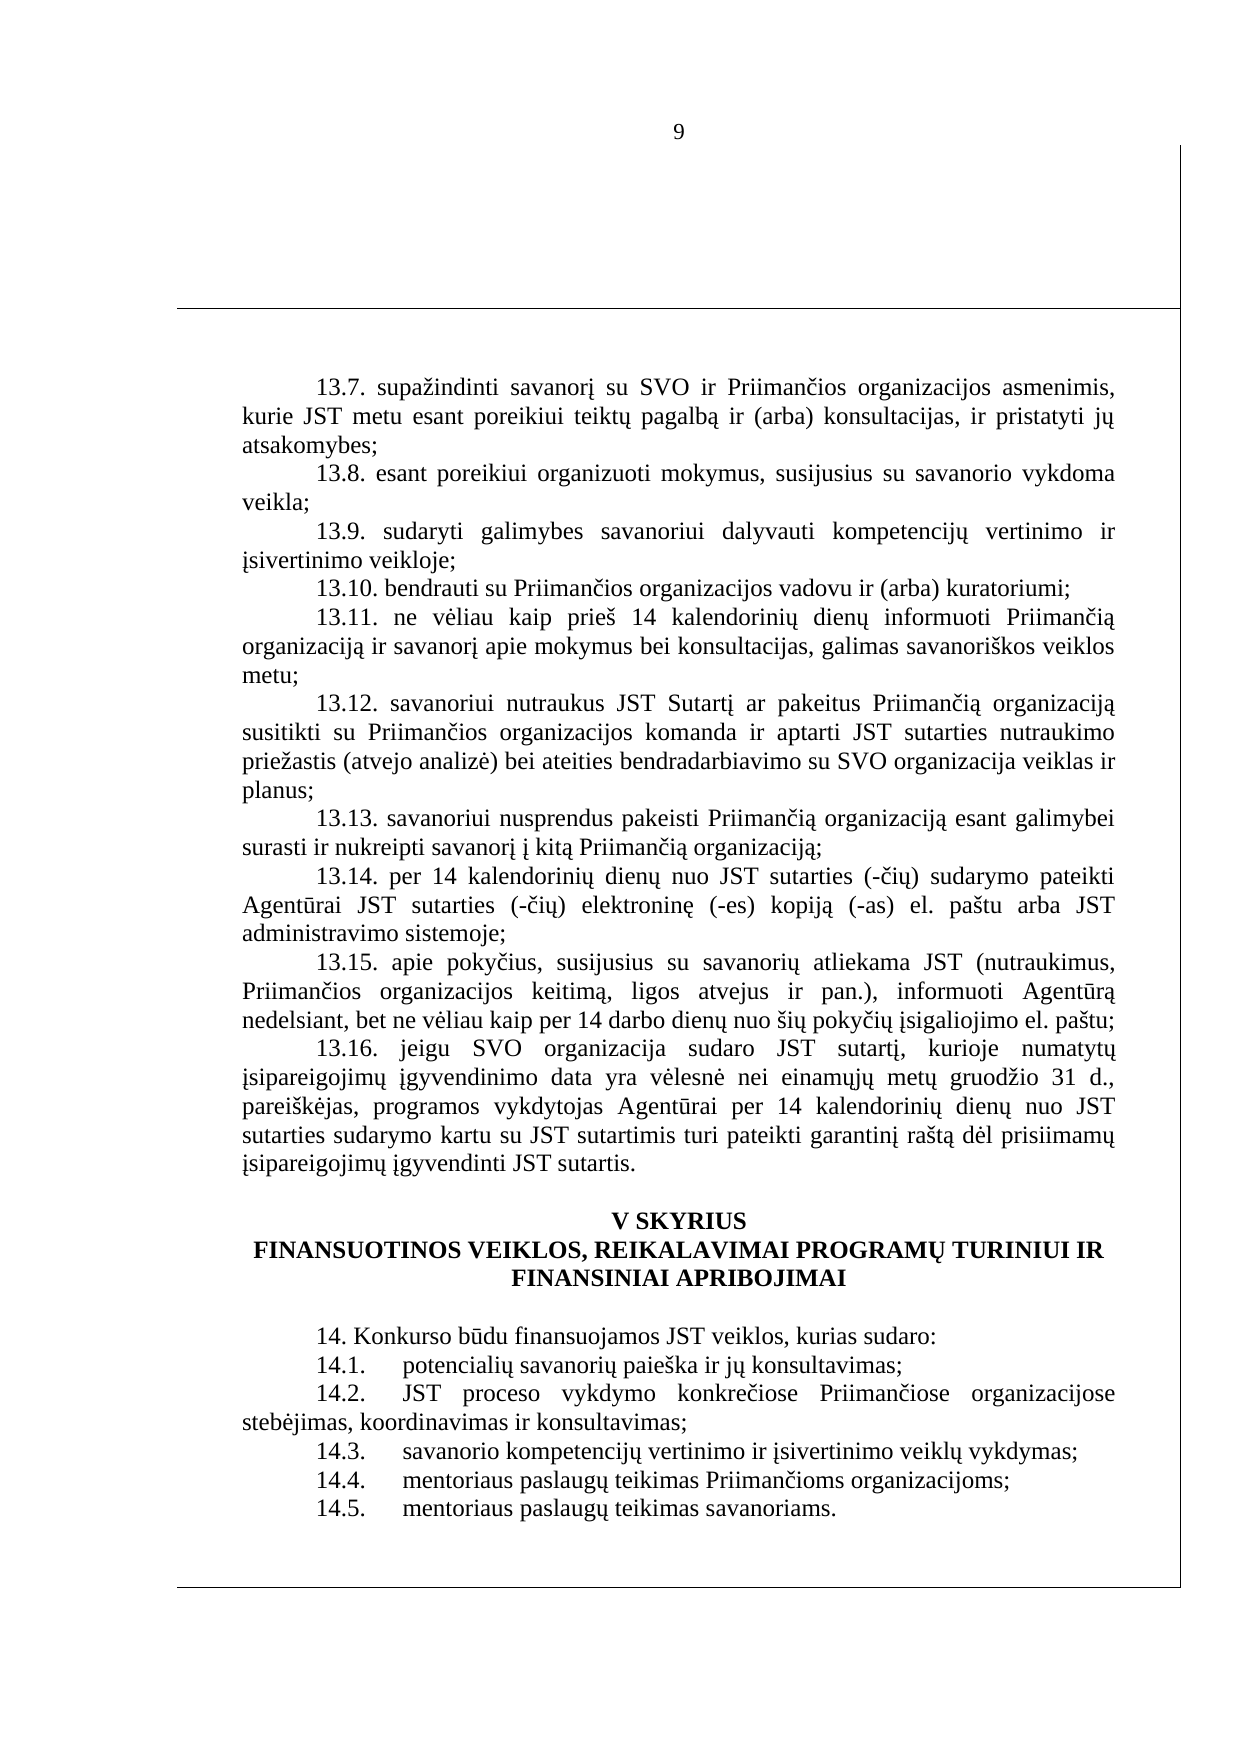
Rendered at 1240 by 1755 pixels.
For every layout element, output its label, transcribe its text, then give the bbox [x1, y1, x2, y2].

text 13.10. bendrauti su Priimančios organizacijos vadovu ir (arba) kuratoriumi; [177, 573, 1181, 602]
text 14.1. potencialių savanorių paieška ir jų konsultavimas; [177, 1350, 1180, 1378]
text 14.2. JST proceso vykdymo konkrečiose Priimančiose organizacijose stebėjimas, koordinavimas ir konsultavimas; [177, 1378, 1181, 1436]
text 14.5. mentoriaus paslaugų teikimas savanoriams. [177, 1493, 1181, 1587]
text 13.9. sudaryti galimybes savanoriui dalyvauti kompetencijų vertinimo ir įsivertinimo veikloje; [177, 516, 1180, 573]
text 14.3. savanorio kompetencijų vertinimo ir įsivertinimo veiklų vykdymas; [177, 1436, 1180, 1465]
text 13.8. esant poreikiui organizuoti mokymus, susijusius su savanorio vykdoma veikla; [177, 458, 1181, 516]
text 14. Konkurso būdu finansuojamos JST veiklos, kurias sudaro: [177, 1321, 1180, 1350]
text 13.15. apie pokyčius, susijusius su savanorių atliekama JST (nutraukimus, Priimančios organizacijos keitimą, ligos atvejus ir pan.), informuoti Agentūrą nedelsiant, bet ne vėliau kaip per 14 darbo dienų nuo šių pokyčių įsigaliojimo el. paštu; [177, 947, 1180, 1033]
text 13.11. ne vėliau kaip prieš 14 kalendorinių dienų informuoti Priimančią organizaciją ir savanorį apie mokymus bei konsultacijas, galimas savanoriškos veiklos metu; [177, 602, 1180, 688]
text V SKYRIUS [177, 1206, 1180, 1235]
text 13.7. supažindinti savanorį su SVO ir Priimančios organizacijos asmenimis, kurie JST metu esant poreikiui teiktų pagalbą ir (arba) konsultacijas, ir pristatyti jų atsakomybes; [177, 308, 1180, 458]
text 13.16. jeigu SVO organizacija sudaro JST sutartį, kurioje numatytų įsipareigojimų įgyvendinimo data yra vėlesnė nei einamųjų metų gruodžio 31 d., pareiškėjas, programos vykdytojas Agentūrai per 14 kalendorinių dienų nuo JST sutarties sudarymo kartu su JST sutartimis turi pateikti garantinį raštą dėl prisiimamų įsipareigojimų įgyvendinti JST sutartis. [177, 1033, 1181, 1177]
text FINANSUOTINOS VEIKLOS, REIKALAVIMAI PROGRAMŲ TURINIUI IR FINANSINIAI APRIBOJIMAI [177, 1235, 1180, 1292]
text 14.4. mentoriaus paslaugų teikimas Priimančioms organizacijoms; [177, 1465, 1180, 1493]
text 13.12. savanoriui nutraukus JST Sutartį ar pakeitus Priimančią organizaciją susitikti su Priimančios organizacijos komanda ir aptarti JST sutarties nutraukimo priežastis (atvejo analizė) bei ateities bendradarbiavimo su SVO organizacija veiklas ir planus; [177, 688, 1181, 803]
text 13.14. per 14 kalendorinių dienų nuo JST sutarties (-čių) sudarymo pateikti Agentūrai JST sutarties (-čių) elektroninę (-es) kopiją (-as) el. paštu arba JST administravimo sistemoje; [177, 861, 1180, 947]
text 13.13. savanoriui nusprendus pakeisti Priimančią organizaciją esant galimybei surasti ir nukreipti savanorį į kitą Priimančią organizaciją; [177, 803, 1181, 861]
